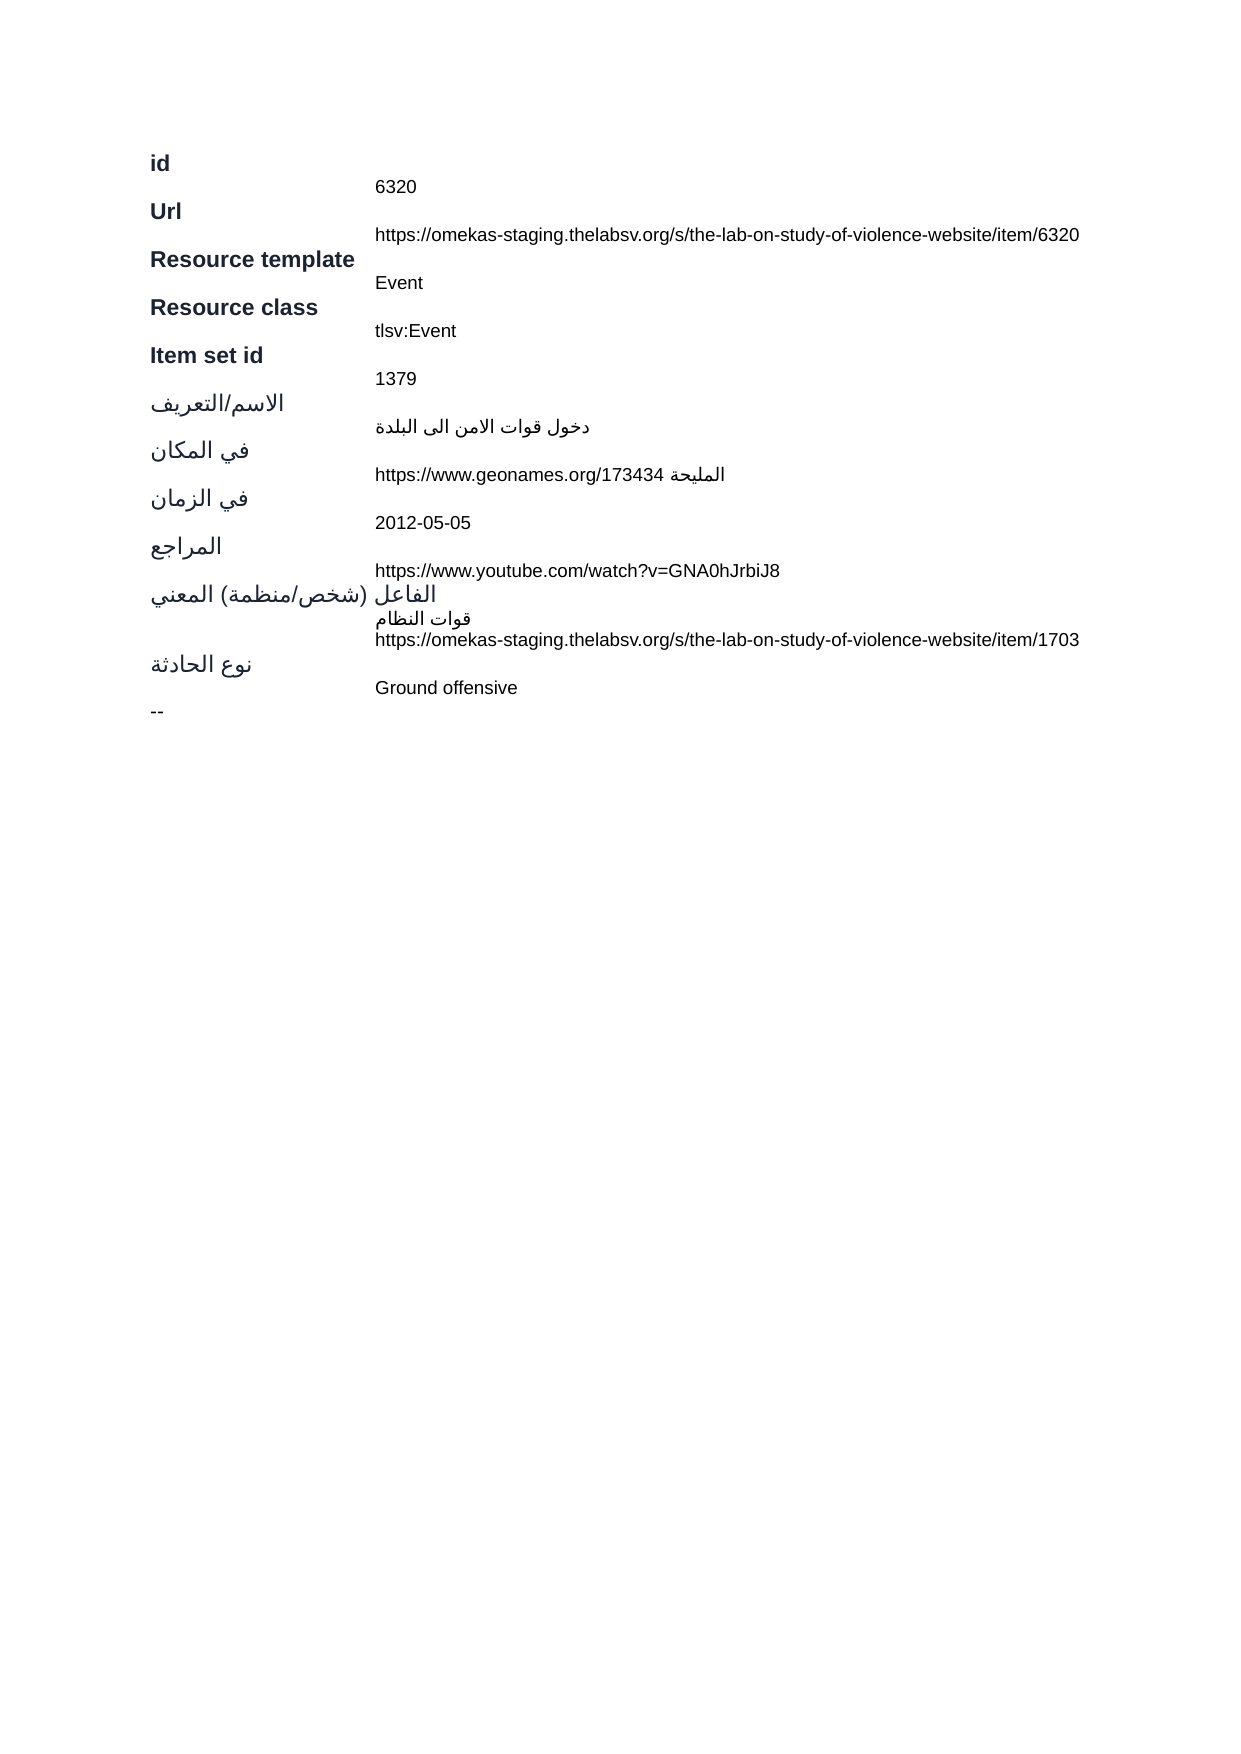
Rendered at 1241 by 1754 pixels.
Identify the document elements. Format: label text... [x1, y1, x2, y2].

text Event [375, 272, 1090, 294]
text -- [150, 699, 1090, 723]
text في الزمان [150, 485, 1090, 512]
text Resource class [150, 294, 1090, 320]
text المراجع [150, 533, 1090, 560]
text https://www.geonames.org/173434 المليحة [375, 464, 1090, 485]
text الفاعل (شخص/منظمة) المعني [150, 581, 1090, 608]
text قوات النظام [375, 608, 1090, 629]
text https://www.youtube.com/watch?v=GNA0hJrbiJ8 [375, 560, 1090, 581]
text https://omekas-staging.thelabsv.org/s/the-lab-on-study-of-violence-website/item/6320 [375, 224, 1090, 246]
text id [150, 150, 1090, 176]
text tlsv:Event [375, 320, 1090, 342]
text 6320 [375, 176, 1090, 198]
text الاسم/التعريف [150, 389, 1090, 416]
text 1379 [375, 368, 1090, 389]
text في المكان [150, 437, 1090, 464]
text https://omekas-staging.thelabsv.org/s/the-lab-on-study-of-violence-website/item/1703 [375, 629, 1090, 651]
text Item set id [150, 342, 1090, 368]
text نوع الحادثة [150, 651, 1090, 677]
text Url [150, 198, 1090, 224]
text Ground offensive [375, 677, 1090, 699]
text 2012-05-05 [375, 512, 1090, 533]
text دخول قوات الامن الى البلدة [375, 416, 1090, 437]
text Resource template [150, 246, 1090, 272]
